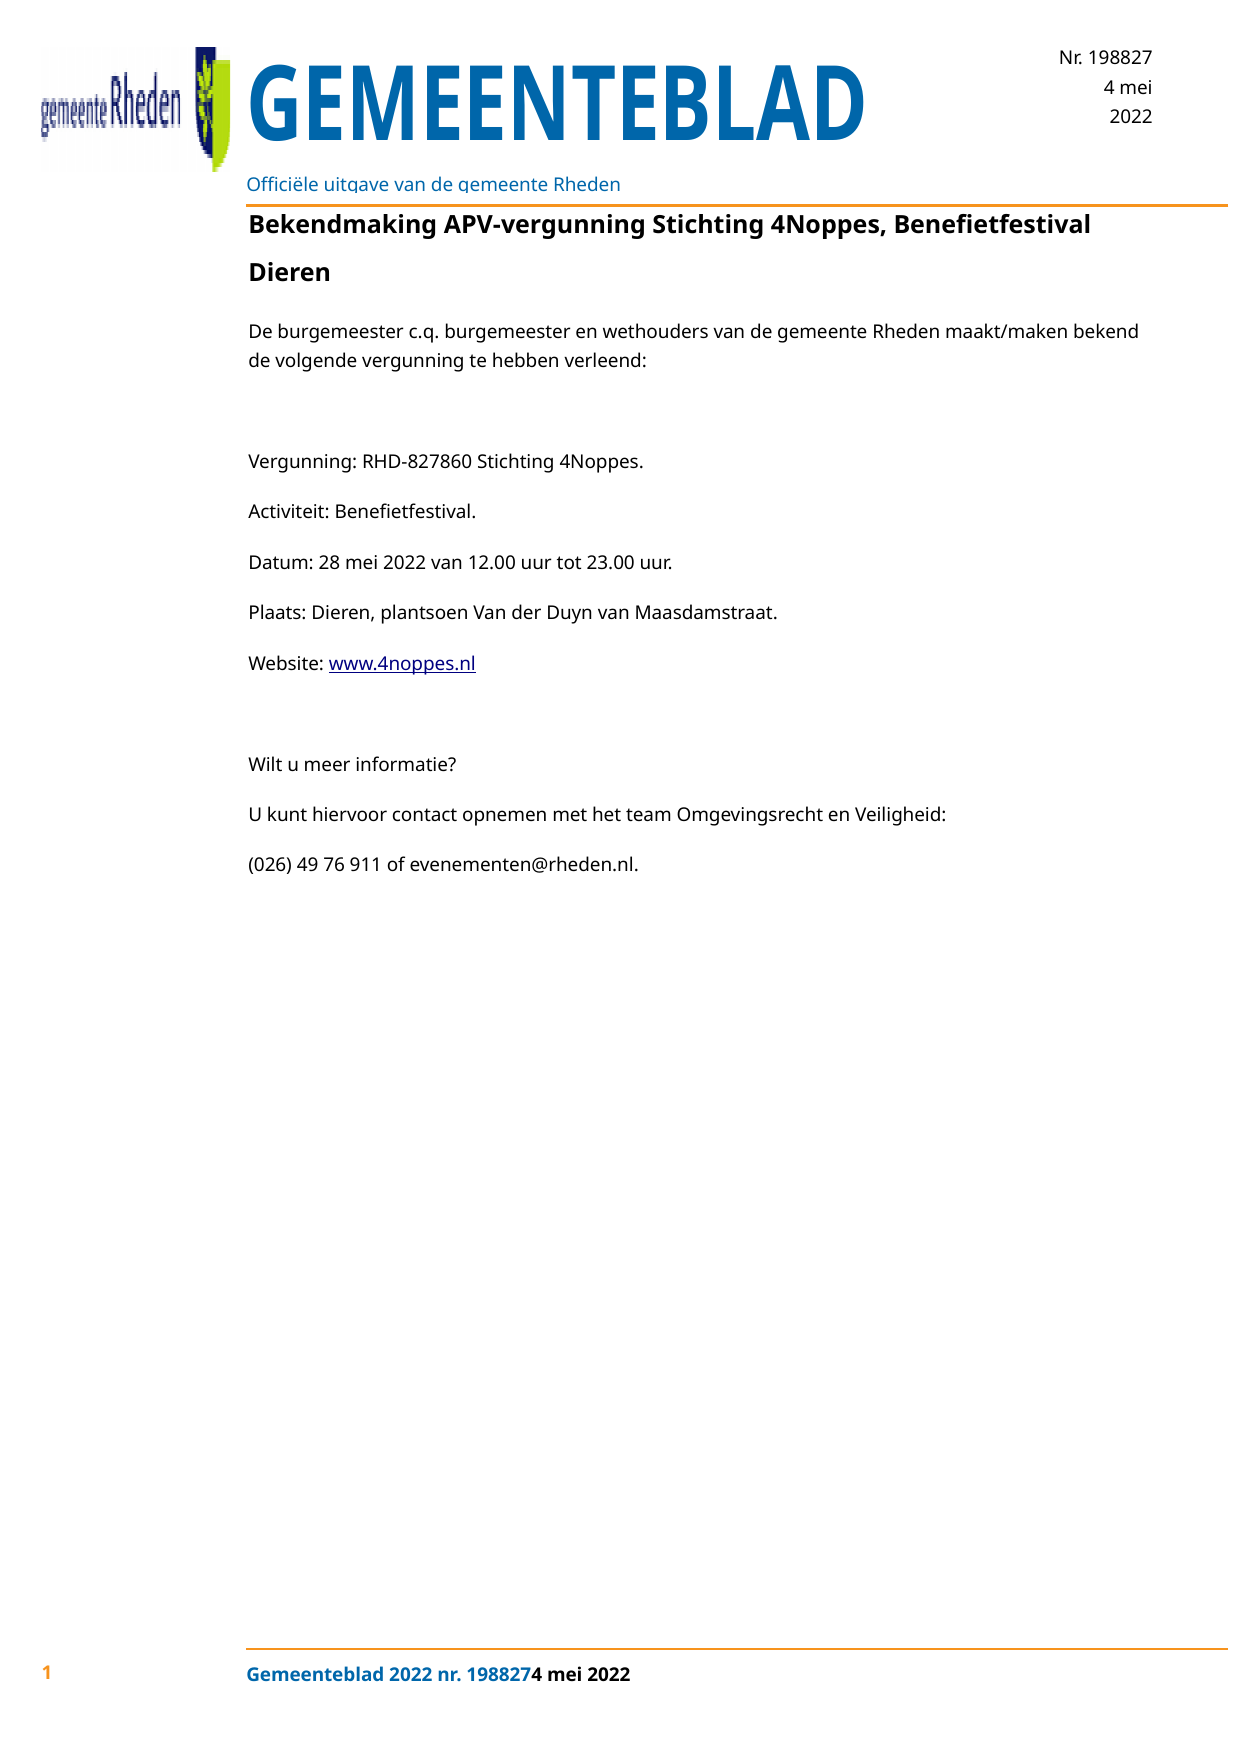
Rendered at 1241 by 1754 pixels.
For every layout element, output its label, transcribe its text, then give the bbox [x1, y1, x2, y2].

text (026) 49 76 911 of evenementen@rheden.nl. [248, 852, 1152, 877]
text Plaats: Dieren, plantsoen Van der Duyn van Maasdamstraat. [248, 599, 1152, 625]
text U kunt hiervoor contact opnemen met het team Omgevingsrecht en Veiligheid: [248, 801, 1152, 827]
text Vergunning: RHD-827860 Stichting 4Noppes. [248, 448, 1152, 474]
text Activiteit: Benefietfestival. [248, 499, 1152, 524]
text De burgemeester c.q. burgemeester en wethouders van de gemeente Rheden maakt/maken bekend de volgende vergunning te hebben verleend: [248, 318, 1152, 373]
text Bekendmaking APV-vergunning Stichting 4Noppes, Benefietfestival Dieren [248, 207, 1152, 288]
picture [41, 47, 231, 172]
text Website: www.4noppes.nl [248, 650, 1152, 676]
text Datum: 28 mei 2022 van 12.00 uur tot 23.00 uur. [248, 549, 1152, 575]
text Wilt u meer informatie? [248, 751, 1152, 777]
